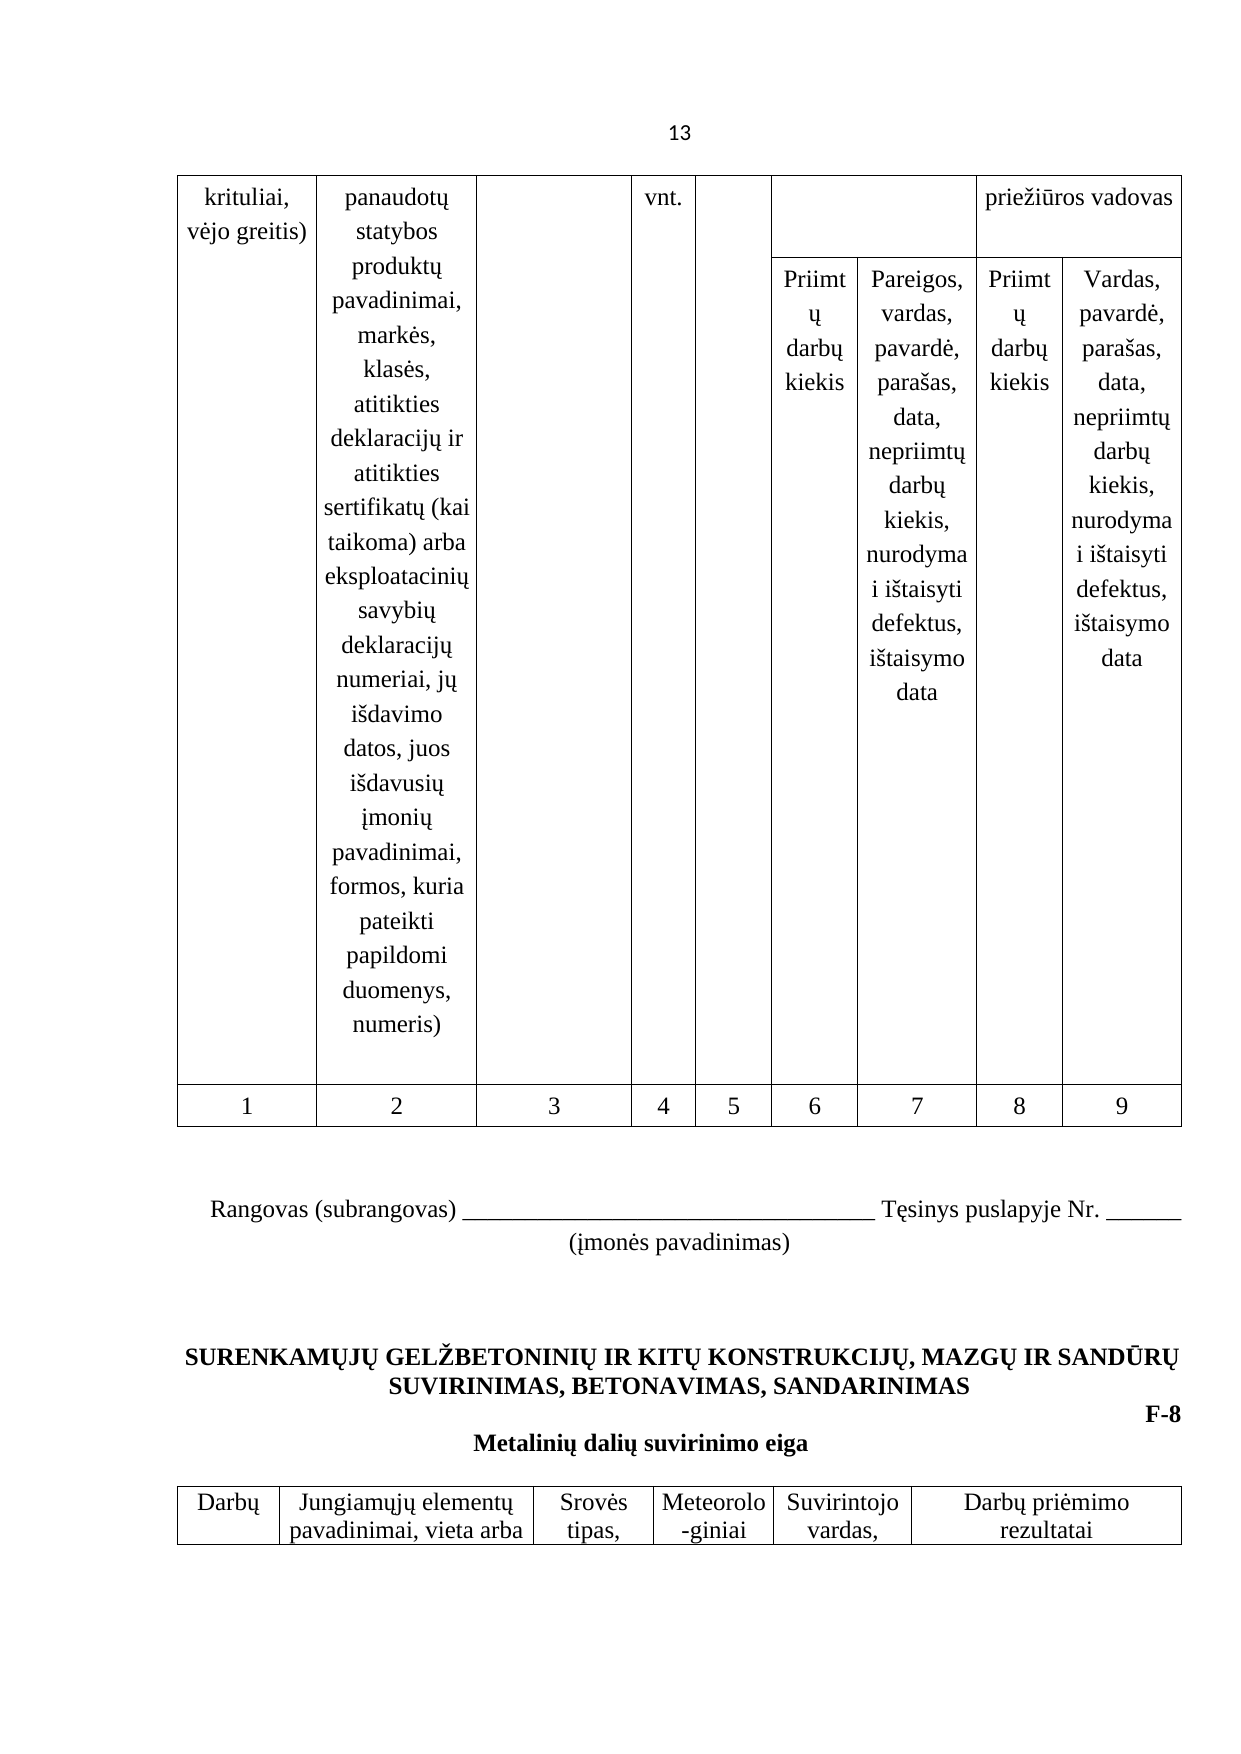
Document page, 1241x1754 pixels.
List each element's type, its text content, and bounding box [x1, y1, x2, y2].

table_cell priežiūros vadovas [977, 176, 1181, 257]
table_header panaudotų statybos produktų pavadinimai, markės, klasės, atitikties deklaracijų ir atitikties sertifikatų (kai taikoma) arba eksploatacinių savybių deklaracijų numeriai, jų išdavimo datos, juos išdavusių įmonių pavadinimai, formos, kuria pateikti papildomi duomenys, numeris) [317, 176, 476, 1084]
table_header krituliai, vėjo greitis) [178, 176, 316, 1084]
table_cell 3 [477, 1085, 631, 1126]
table_cell Priimtų darbų kiekis [977, 258, 1062, 1084]
table_cell 5 [696, 1085, 771, 1126]
text SURENKAMŲJŲ GELŽBETONINIŲ IR KITŲ KONSTRUKCIJŲ, MAZGŲ IR SANDŪRŲ SUVIRINIMAS, BETONAVIMAS, SANDARINIMAS [177, 1342, 1181, 1399]
table_cell 2 [317, 1085, 476, 1126]
text Rangovas (subrangovas) _________________________________ Tęsinys puslapyje Nr. ______ [177, 1194, 1181, 1222]
table_cell Vardas, pavardė, parašas, data, nepriimtų darbų kiekis, nurodymai ištaisyti defektus, ištaisymo data [1063, 258, 1181, 1084]
text Metalinių dalių suvirinimo eiga [177, 1428, 1181, 1457]
text (įmonės pavadinimas) [177, 1227, 1181, 1256]
table_cell 4 [632, 1085, 695, 1126]
table_cell Priimtų darbų kiekis [772, 258, 857, 1084]
table_cell 7 [858, 1085, 976, 1126]
table_cell 8 [977, 1085, 1062, 1126]
table_cell [772, 176, 976, 257]
table_header Meteorolo-giniai [654, 1487, 773, 1544]
table_cell vnt. [632, 176, 695, 1084]
table_cell 1 [178, 1085, 316, 1126]
table_cell 9 [1063, 1085, 1181, 1126]
table_header Darbų [178, 1487, 279, 1544]
text F-8 [177, 1399, 1181, 1428]
table_cell 6 [772, 1085, 857, 1126]
table_cell Pareigos, vardas, pavardė, parašas, data, nepriimtų darbų kiekis, nurodymai ištaisyti defektus, ištaisymo data [858, 258, 976, 1084]
table_header [477, 176, 631, 1084]
table_cell [696, 176, 771, 1084]
